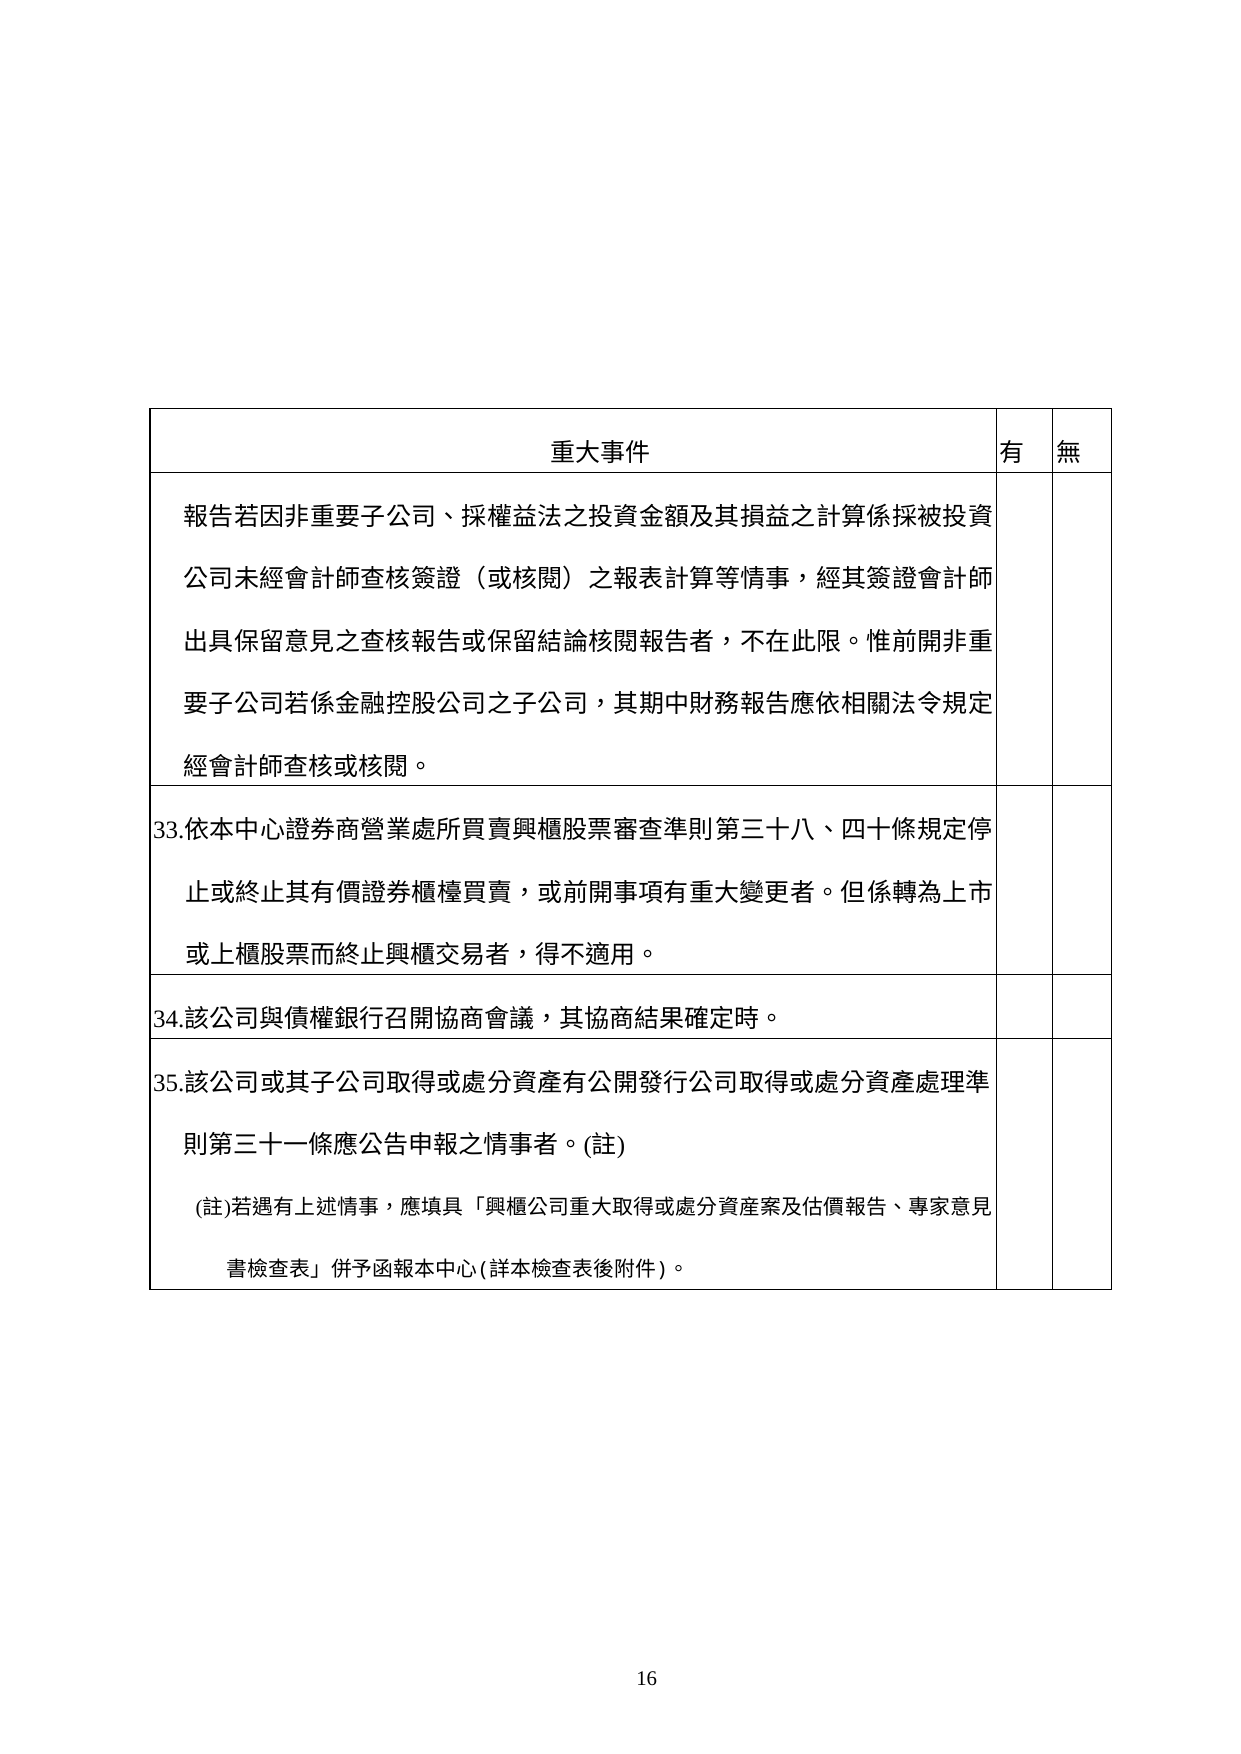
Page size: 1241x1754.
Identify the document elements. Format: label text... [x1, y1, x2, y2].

table_cell 報告若因非重要子公司、採權益法之投資金額及其損益之計算係採被投資公司未經會計師查核簽證（或核閱）之報表計算等情事，經其簽證會計師出具保留意見之查核報告或保留結論核閱報告者，不在此限。惟前開非重要子公司若係金融控股公司之子公司，其期中財務報告應依相關法令規定經會計師查核或核閱。 [151, 473, 996, 785]
table_cell [997, 975, 1052, 1037]
table_cell 33.依本中心證券商營業處所買賣興櫃股票審查準則第三十八、四十條規定停止或終止其有價證券櫃檯買賣，或前開事項有重大變更者。但係轉為上市或上櫃股票而終止興櫃交易者，得不適用。 [151, 786, 996, 974]
table_cell [1053, 1039, 1111, 1288]
table_cell [1053, 975, 1111, 1037]
table_header 有 [997, 409, 1052, 472]
table_cell [1053, 786, 1111, 974]
table_cell 34.該公司與債權銀行召開協商會議，其協商結果確定時。 [151, 975, 996, 1037]
table_cell [997, 1039, 1052, 1288]
table_cell [997, 786, 1052, 974]
table_header 重大事件 [151, 409, 996, 472]
table_cell [1053, 473, 1111, 785]
table_cell [997, 473, 1052, 785]
table_cell 35.該公司或其子公司取得或處分資產有公開發行公司取得或處分資產處理準則第三十一條應公告申報之情事者。(註) (註)若遇有上述情事，應填具「興櫃公司重大取得或處分資産案及估價報告、專家意見書檢查表」併予函報本中心(詳本檢查表後附件)。 [151, 1039, 996, 1288]
table_header 無 [1053, 409, 1111, 472]
